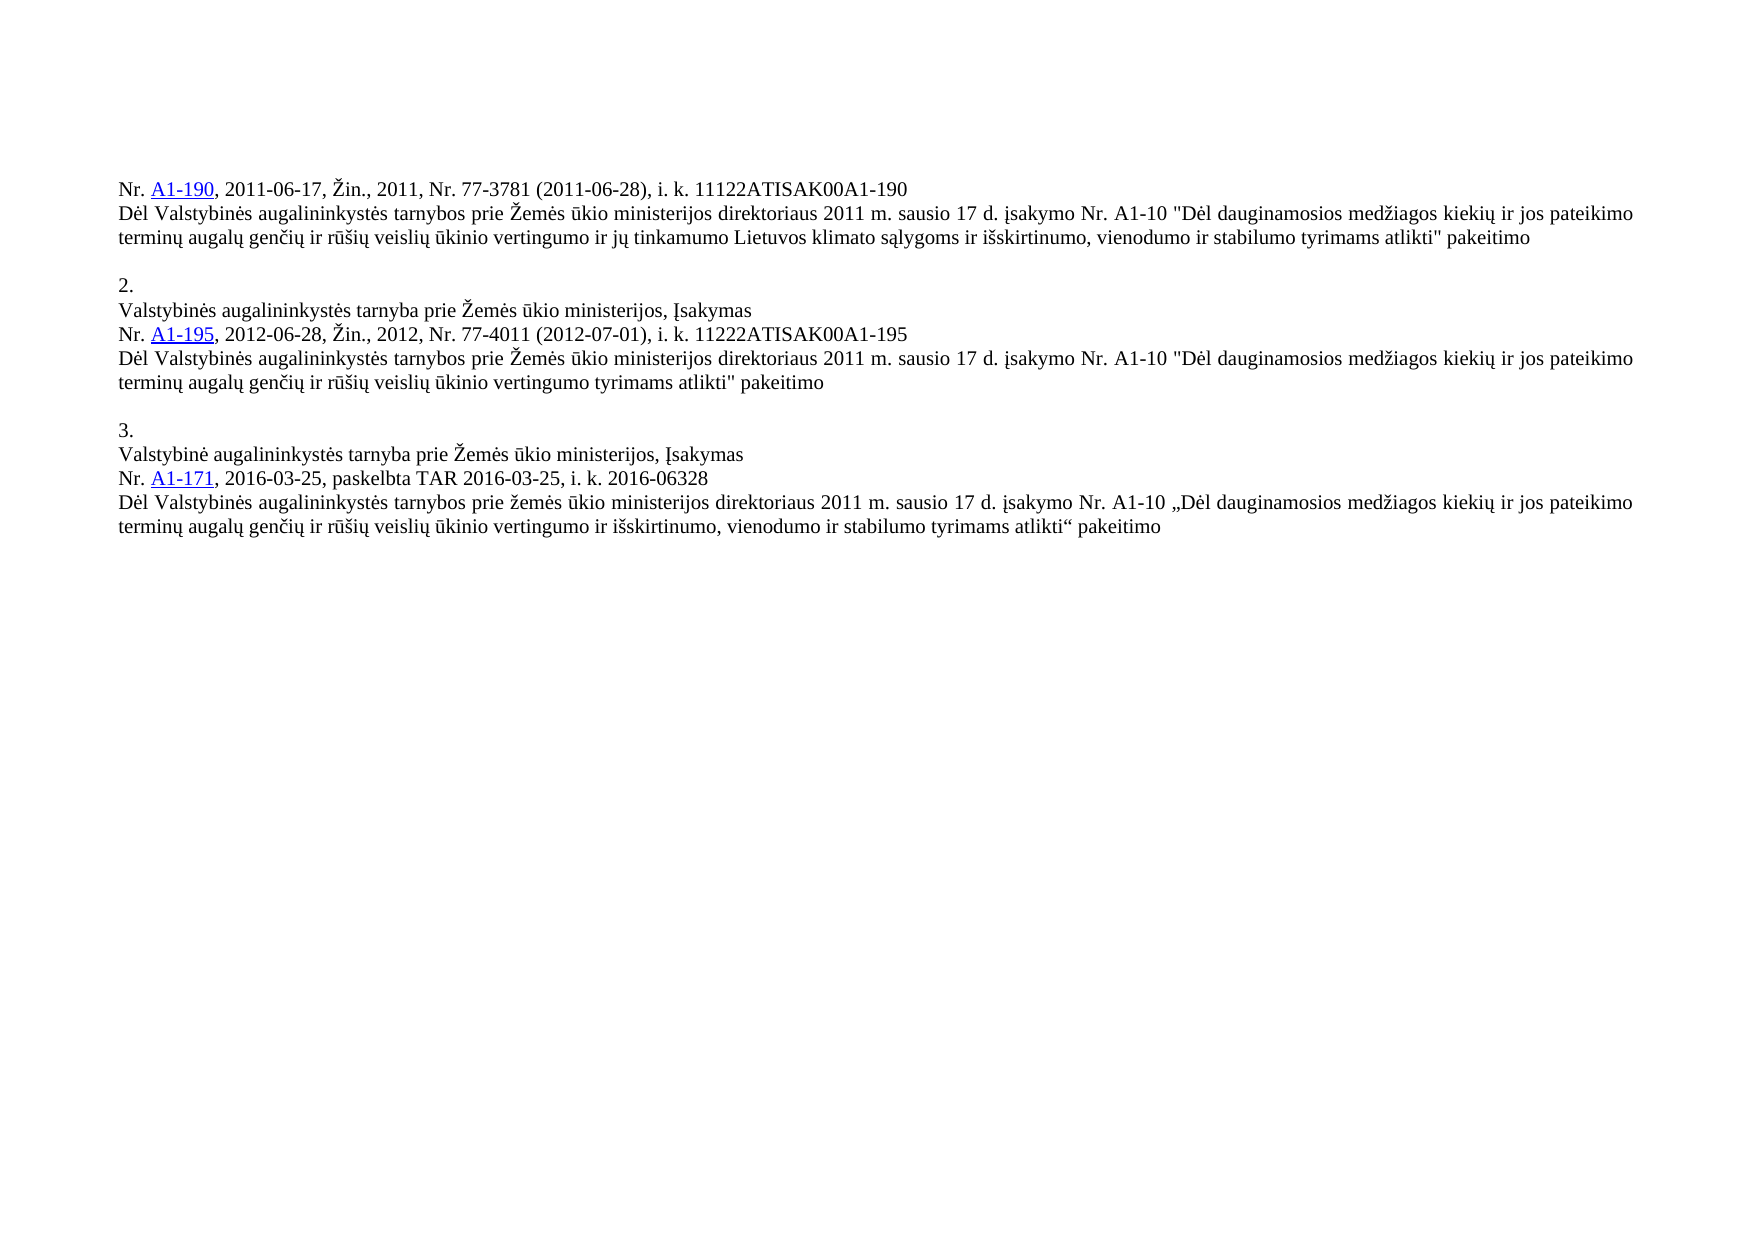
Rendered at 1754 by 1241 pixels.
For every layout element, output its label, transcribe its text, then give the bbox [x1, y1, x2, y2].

text Valstybinė augalininkystės tarnyba prie Žemės ūkio ministerijos, Įsakymas [118, 442, 1636, 466]
text Dėl Valstybinės augalininkystės tarnybos prie Žemės ūkio ministerijos direktoriaus 2011 m. sausio 17 d. įsakymo Nr. A1-10 "Dėl dauginamosios medžiagos kiekių ir jos pateikimo terminų augalų genčių ir rūšių veislių ūkinio vertingumo tyrimams atlikti" pakeitimo [118, 346, 1636, 394]
text Nr. A1-190, 2011-06-17, Žin., 2011, Nr. 77-3781 (2011-06-28), i. k. 11122ATISAK00A1-190 [118, 177, 1636, 201]
text 3. [118, 418, 1636, 442]
text Nr. A1-171, 2016-03-25, paskelbta TAR 2016-03-25, i. k. 2016-06328 [118, 466, 1636, 490]
text Nr. A1-195, 2012-06-28, Žin., 2012, Nr. 77-4011 (2012-07-01), i. k. 11222ATISAK00A1-195 [118, 322, 1636, 346]
text Dėl Valstybinės augalininkystės tarnybos prie žemės ūkio ministerijos direktoriaus 2011 m. sausio 17 d. įsakymo Nr. A1-10 „Dėl dauginamosios medžiagos kiekių ir jos pateikimo terminų augalų genčių ir rūšių veislių ūkinio vertingumo ir išskirtinumo, vienodumo ir stabilumo tyrimams atlikti“ pakeitimo [118, 490, 1636, 538]
text Valstybinės augalininkystės tarnyba prie Žemės ūkio ministerijos, Įsakymas [118, 297, 1636, 322]
text 2. [118, 273, 1636, 297]
text Dėl Valstybinės augalininkystės tarnybos prie Žemės ūkio ministerijos direktoriaus 2011 m. sausio 17 d. įsakymo Nr. A1-10 "Dėl dauginamosios medžiagos kiekių ir jos pateikimo terminų augalų genčių ir rūšių veislių ūkinio vertingumo ir jų tinkamumo Lietuvos klimato sąlygoms ir išskirtinumo, vienodumo ir stabilumo tyrimams atlikti" pakeitimo [118, 201, 1636, 249]
